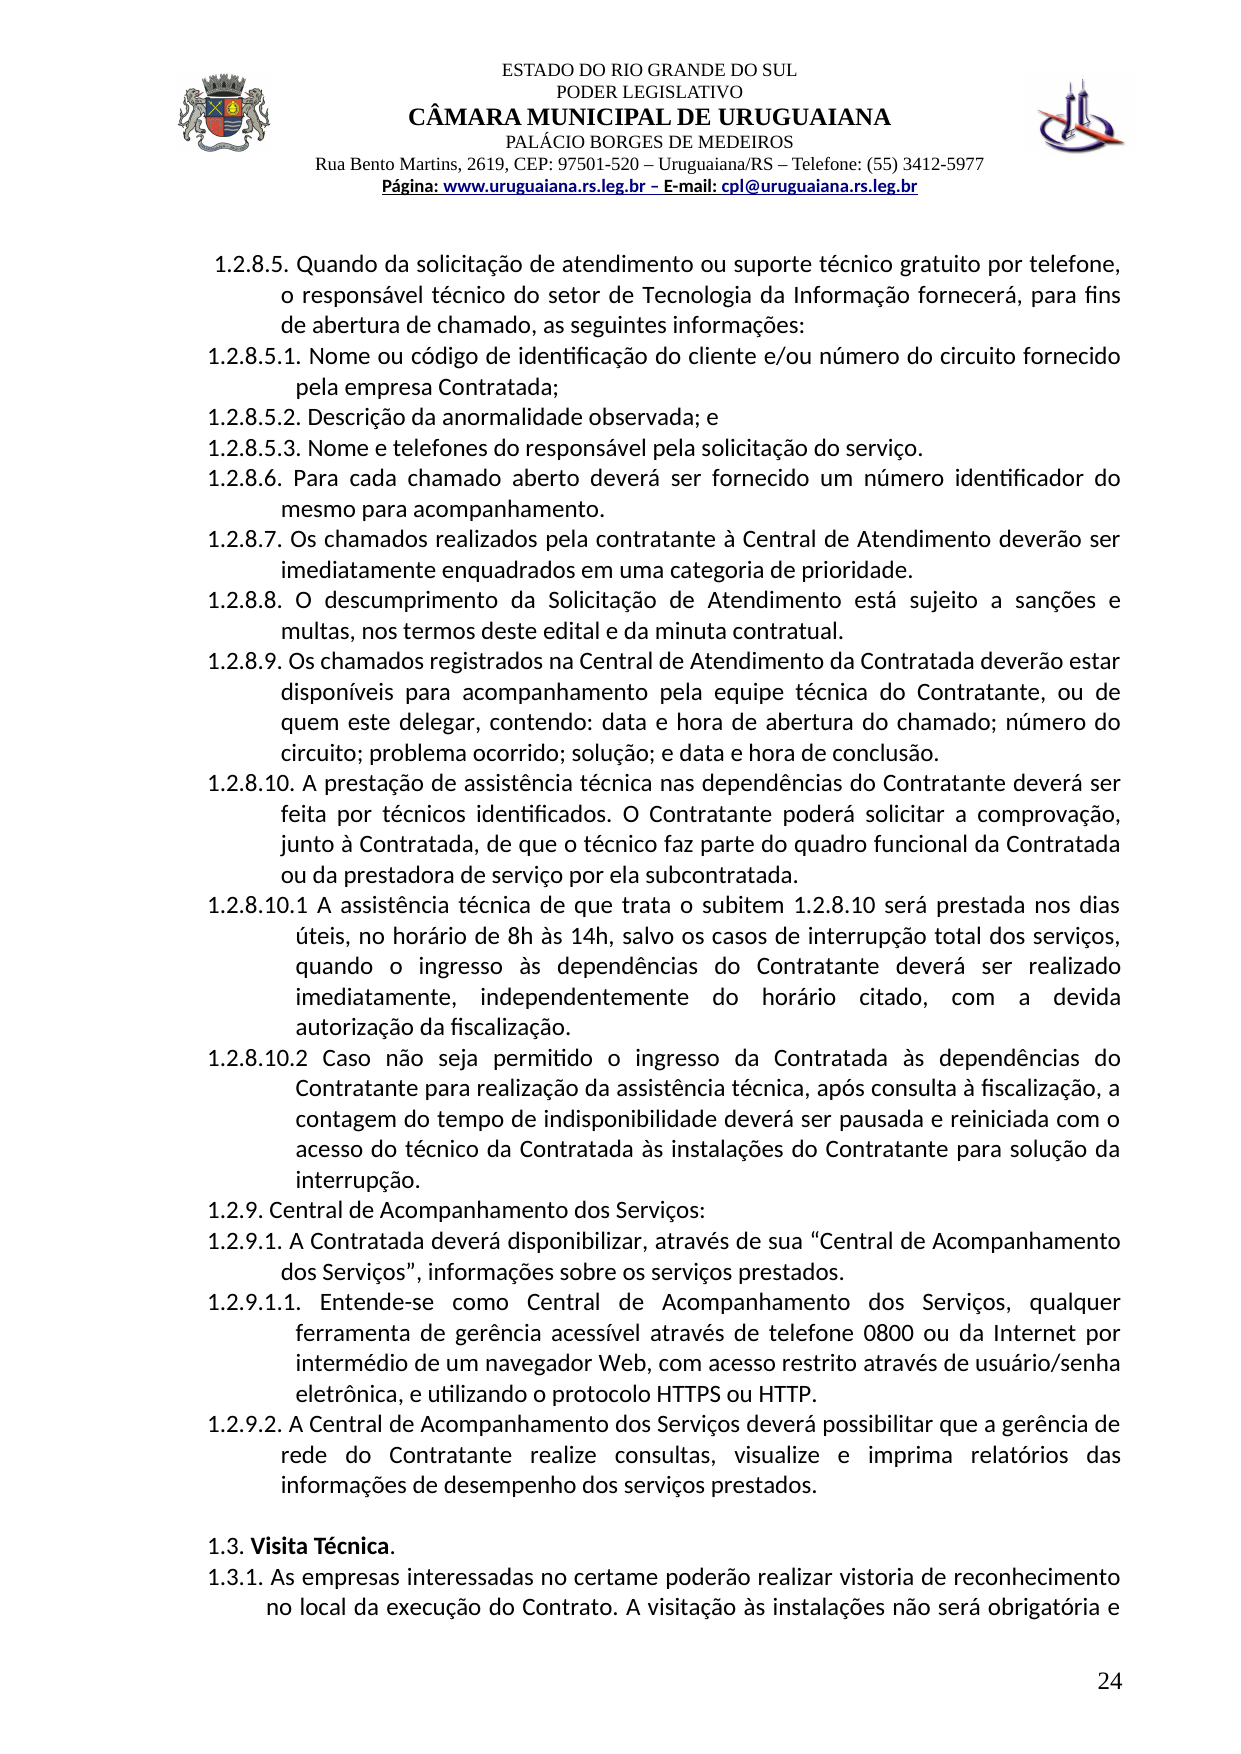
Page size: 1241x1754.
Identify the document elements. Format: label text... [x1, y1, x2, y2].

text 1.2.8.5. Quando da solicitação de atendimento ou suporte técnico gratuito por telefone, o responsável técnico do setor de Tecnologia da Informação fornecerá, para fins de abertura de chamado, as seguintes informações: [207, 248, 1122, 340]
text 1.2.9. Central de Acompanhamento dos Serviços: [207, 1195, 1122, 1225]
text 1.3.1. As empresas interessadas no certame poderão realizar vistoria de reconhecimento no local da execução do Contrato. A visitação às instalações não será obrigatória e [207, 1561, 1122, 1622]
text 1.2.9.1.1. Entende-se como Central de Acompanhamento dos Serviços, qualquer ferramenta de gerência acessível através de telefone 0800 ou da Internet por intermédio de um navegador Web, com acesso restrito através de usuário/senha eletrônica, e utilizando o protocolo HTTPS ou HTTP. [207, 1286, 1122, 1408]
picture [177, 72, 272, 153]
text 1.3. Visita Técnica. [207, 1530, 1122, 1561]
text 1.2.9.1. A Contratada deverá disponibilizar, através de sua “Central de Acompanhamento dos Serviços”, informações sobre os serviços prestados. [207, 1225, 1122, 1286]
text 1.2.8.9. Os chamados registrados na Central de Atendimento da Contratada deverão estar disponíveis para acompanhamento pela equipe técnica do Contratante, ou de quem este delegar, contendo: data e hora de abertura do chamado; número do circuito; problema ocorrido; solução; e data e hora de conclusão. [207, 645, 1122, 767]
text 1.2.8.10.2 Caso não seja permitido o ingresso da Contratada às dependências do Contratante para realização da assistência técnica, após consulta à fiscalização, a contagem do tempo de indisponibilidade deverá ser pausada e reiniciada com o acesso do técnico da Contratada às instalações do Contratante para solução da interrupção. [207, 1042, 1122, 1195]
text 1.2.8.10. A prestação de assistência técnica nas dependências do Contratante deverá ser feita por técnicos identificados. O Contratante poderá solicitar a comprovação, junto à Contratada, de que o técnico faz parte do quadro funcional da Contratada ou da prestadora de serviço por ela subcontratada. [207, 767, 1122, 889]
text 1.2.8.7. Os chamados realizados pela contratante à Central de Atendimento deverão ser imediatamente enquadrados em uma categoria de prioridade. [207, 523, 1122, 584]
text 1.2.8.5.3. Nome e telefones do responsável pela solicitação do serviço. [207, 432, 1122, 462]
picture [1025, 73, 1135, 157]
text 1.2.8.10.1 A assistência técnica de que trata o subitem 1.2.8.10 será prestada nos dias úteis, no horário de 8h às 14h, salvo os casos de interrupção total dos serviços, quando o ingresso às dependências do Contratante deverá ser realizado imediatamente, independentemente do horário citado, com a devida autorização da fiscalização. [207, 889, 1122, 1042]
text 1.2.8.8. O descumprimento da Solicitação de Atendimento está sujeito a sanções e multas, nos termos deste edital e da minuta contratual. [207, 584, 1122, 645]
text 1.2.9.2. A Central de Acompanhamento dos Serviços deverá possibilitar que a gerência de rede do Contratante realize consultas, visualize e imprima relatórios das informações de desempenho dos serviços prestados. [207, 1408, 1122, 1500]
text 1.2.8.5.2. Descrição da anormalidade observada; e [207, 401, 1122, 432]
text 1.2.8.6. Para cada chamado aberto deverá ser fornecido um número identificador do mesmo para acompanhamento. [207, 462, 1122, 523]
text 1.2.8.5.1. Nome ou código de identificação do cliente e/ou número do circuito fornecido pela empresa Contratada; [207, 340, 1122, 401]
